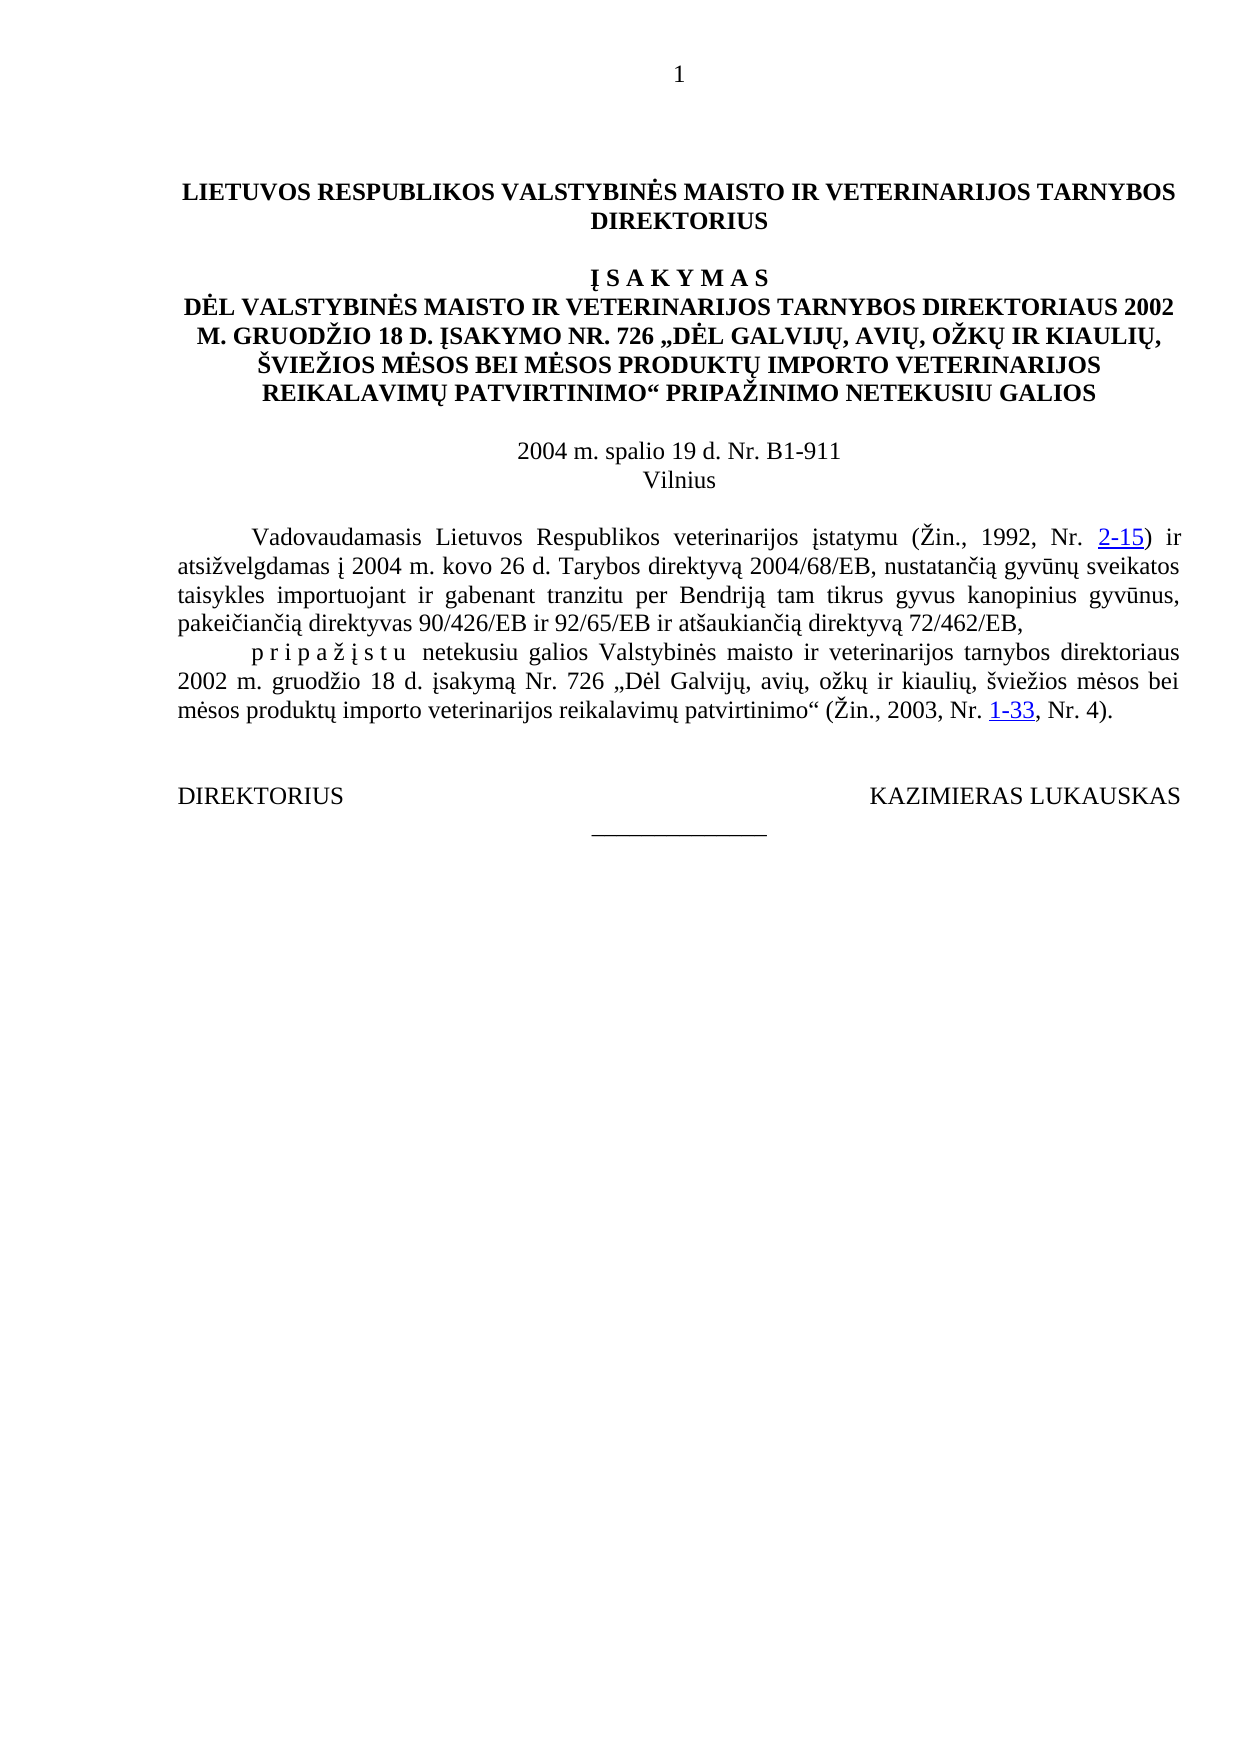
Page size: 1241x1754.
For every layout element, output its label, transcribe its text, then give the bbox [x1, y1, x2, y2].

text ______________ [177, 810, 1181, 838]
text LIETUVOS RESPUBLIKOS VALSTYBINĖS MAISTO IR VETERINARIJOS TARNYBOS DIREKTORIUS [177, 177, 1181, 235]
text Vilnius [177, 465, 1181, 493]
text Direktorius Kazimieras Lukauskas [177, 781, 1181, 810]
text 2004 m. spalio 19 d. Nr. B1-911 [177, 436, 1181, 465]
text Į S A K Y M A S [177, 263, 1181, 292]
text pripažįstu netekusiu galios Valstybinės maisto ir veterinarijos tarnybos direktoriaus 2002 m. gruodžio 18 d. įsakymą Nr. 726 „Dėl Galvijų, avių, ožkų ir kiaulių, šviežios mėsos bei mėsos produktų importo veterinarijos reikalavimų patvirtinimo“ (Žin., 2003, Nr. 1-33, Nr. 4). [177, 637, 1181, 723]
text DĖL VALSTYBINĖS MAISTO IR VETERINARIJOS TARNYBOS DIREKTORIAUS 2002 M. GRUODŽIO 18 D. ĮSAKYMO NR. 726 „DĖL GALVIJŲ, AVIŲ, OŽKŲ IR KIAULIŲ, ŠVIEŽIOS MĖSOS BEI MĖSOS PRODUKTŲ IMPORTO VETERINARIJOS REIKALAVIMŲ PATVIRTINIMO“ PRIPAŽINIMO NETEKUSIU GALIOS [177, 292, 1181, 407]
text Vadovaudamasis Lietuvos Respublikos veterinarijos įstatymu (Žin., 1992, Nr. 2-15) ir atsižvelgdamas į 2004 m. kovo 26 d. Tarybos direktyvą 2004/68/EB, nustatančią gyvūnų sveikatos taisykles importuojant ir gabenant tranzitu per Bendriją tam tikrus gyvus kanopinius gyvūnus, pakeičiančią direktyvas 90/426/EB ir 92/65/EB ir atšaukiančią direktyvą 72/462/EB, [177, 522, 1181, 637]
